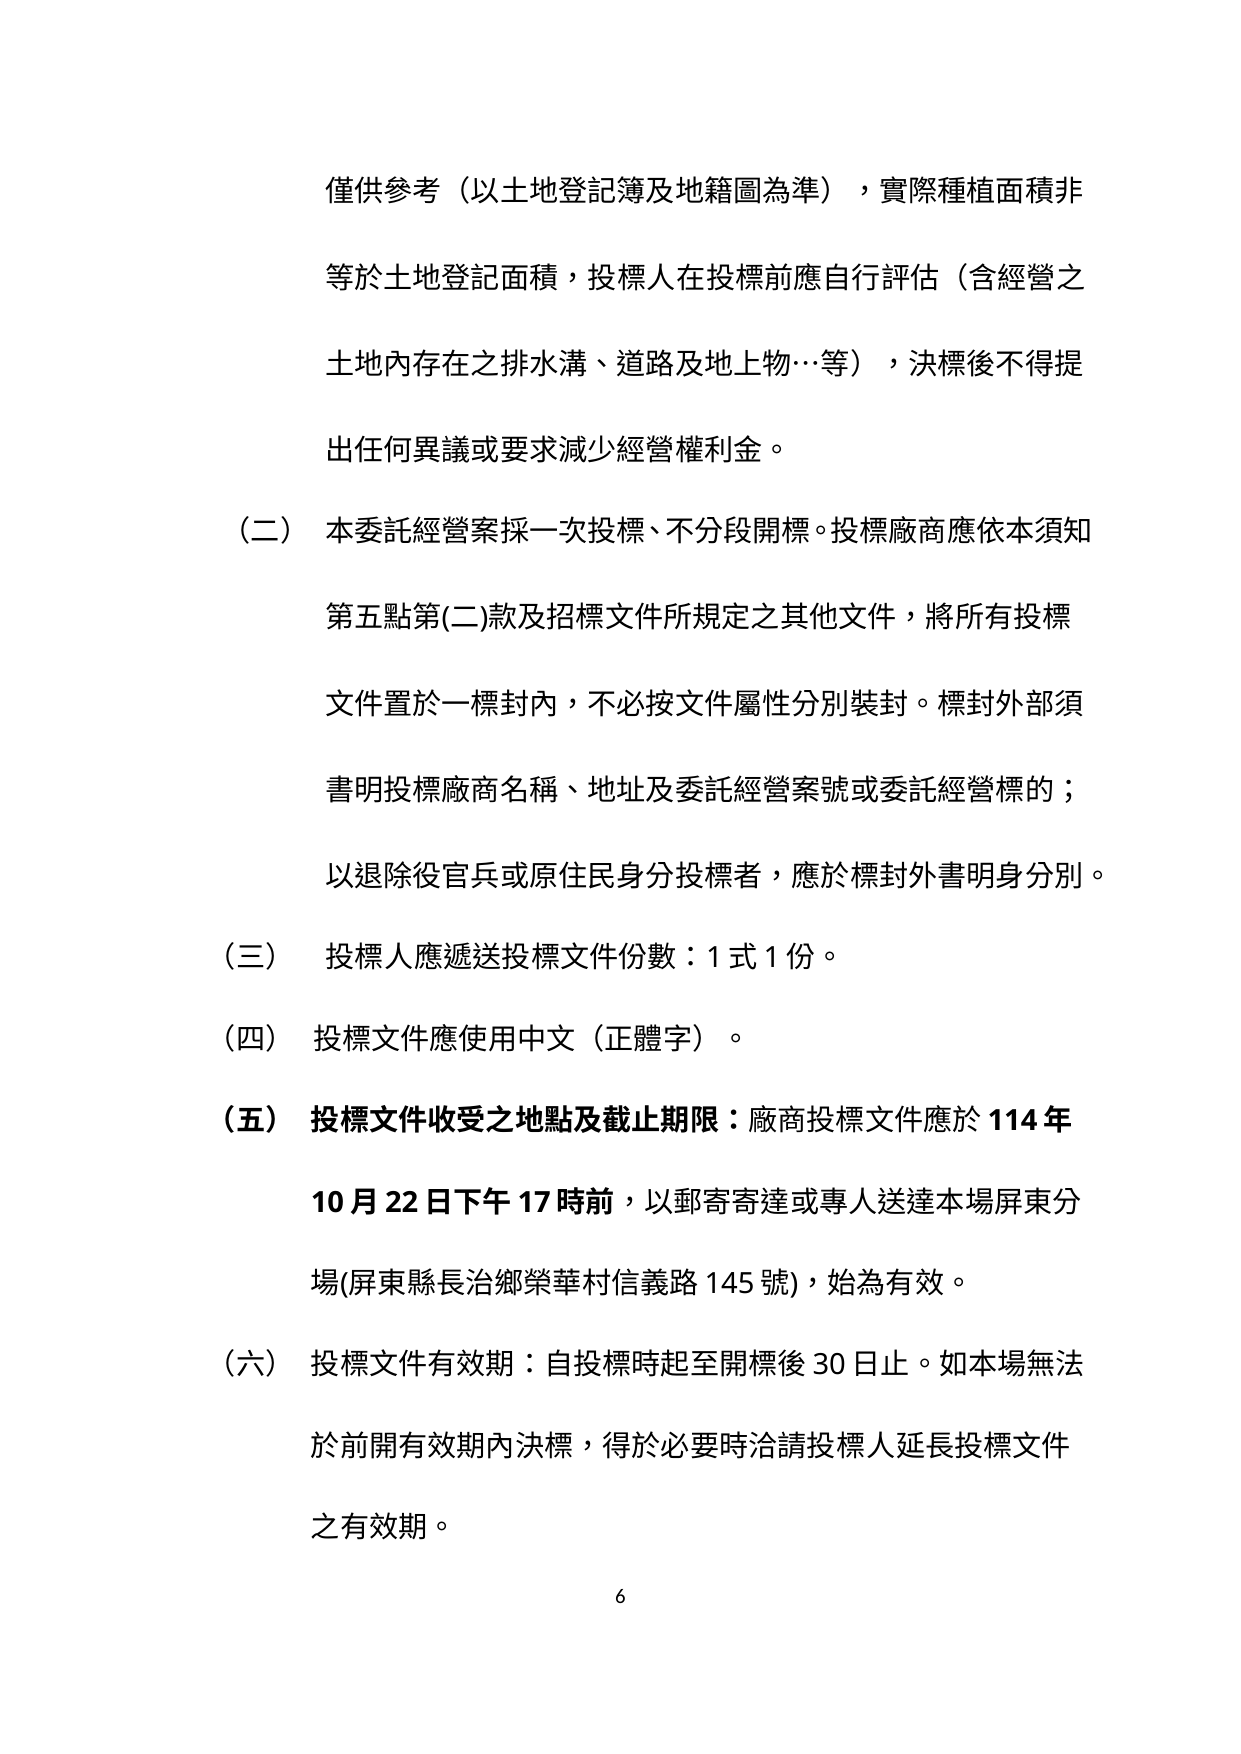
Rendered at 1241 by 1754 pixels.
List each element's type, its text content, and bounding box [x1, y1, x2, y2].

list 投標文件有效期：自投標時起至開標後30日止。如本場無法 [207, 1324, 1093, 1399]
list 僅供參考（以土地登記簿及地籍圖為準），實際種植面積非等於土地登記面積，投標人在投標前應自行評估（含經營之土地內存在之排水溝、道路及地上物…等），決標後不得提出任何異議或要求減少經營權利金。 [221, 152, 1093, 485]
list 投標人應遞送投標文件份數：1式1份。 [207, 918, 1093, 993]
list 之有效期。 [207, 1487, 1093, 1562]
list 投標文件收受之地點及截止期限：廠商投標文件應於114年 [207, 1081, 1093, 1156]
list 於前開有效期內決標，得於必要時洽請投標人延長投標文件 [207, 1406, 1093, 1481]
list 本委託經營案採一次投標、不分段開標。投標廠商應依本須知第五點第(二)款及招標文件所規定之其他文件，將所有投標文件置於一標封內，不必按文件屬性分別裝封。標封外部須書明投標廠商名稱、地址及委託經營案號或委託經營標的；以退除役官兵或原住民身分投標者，應於標封外書明身分別。 [221, 492, 1093, 912]
list 10月22日下午17時前，以郵寄寄達或專人送達本場屏東分 [207, 1162, 1093, 1237]
list 投標文件應使用中文（正體字）。 [207, 999, 1093, 1074]
list 場(屏東縣長治鄉榮華村信義路145號)，始為有效。 [207, 1243, 1093, 1318]
